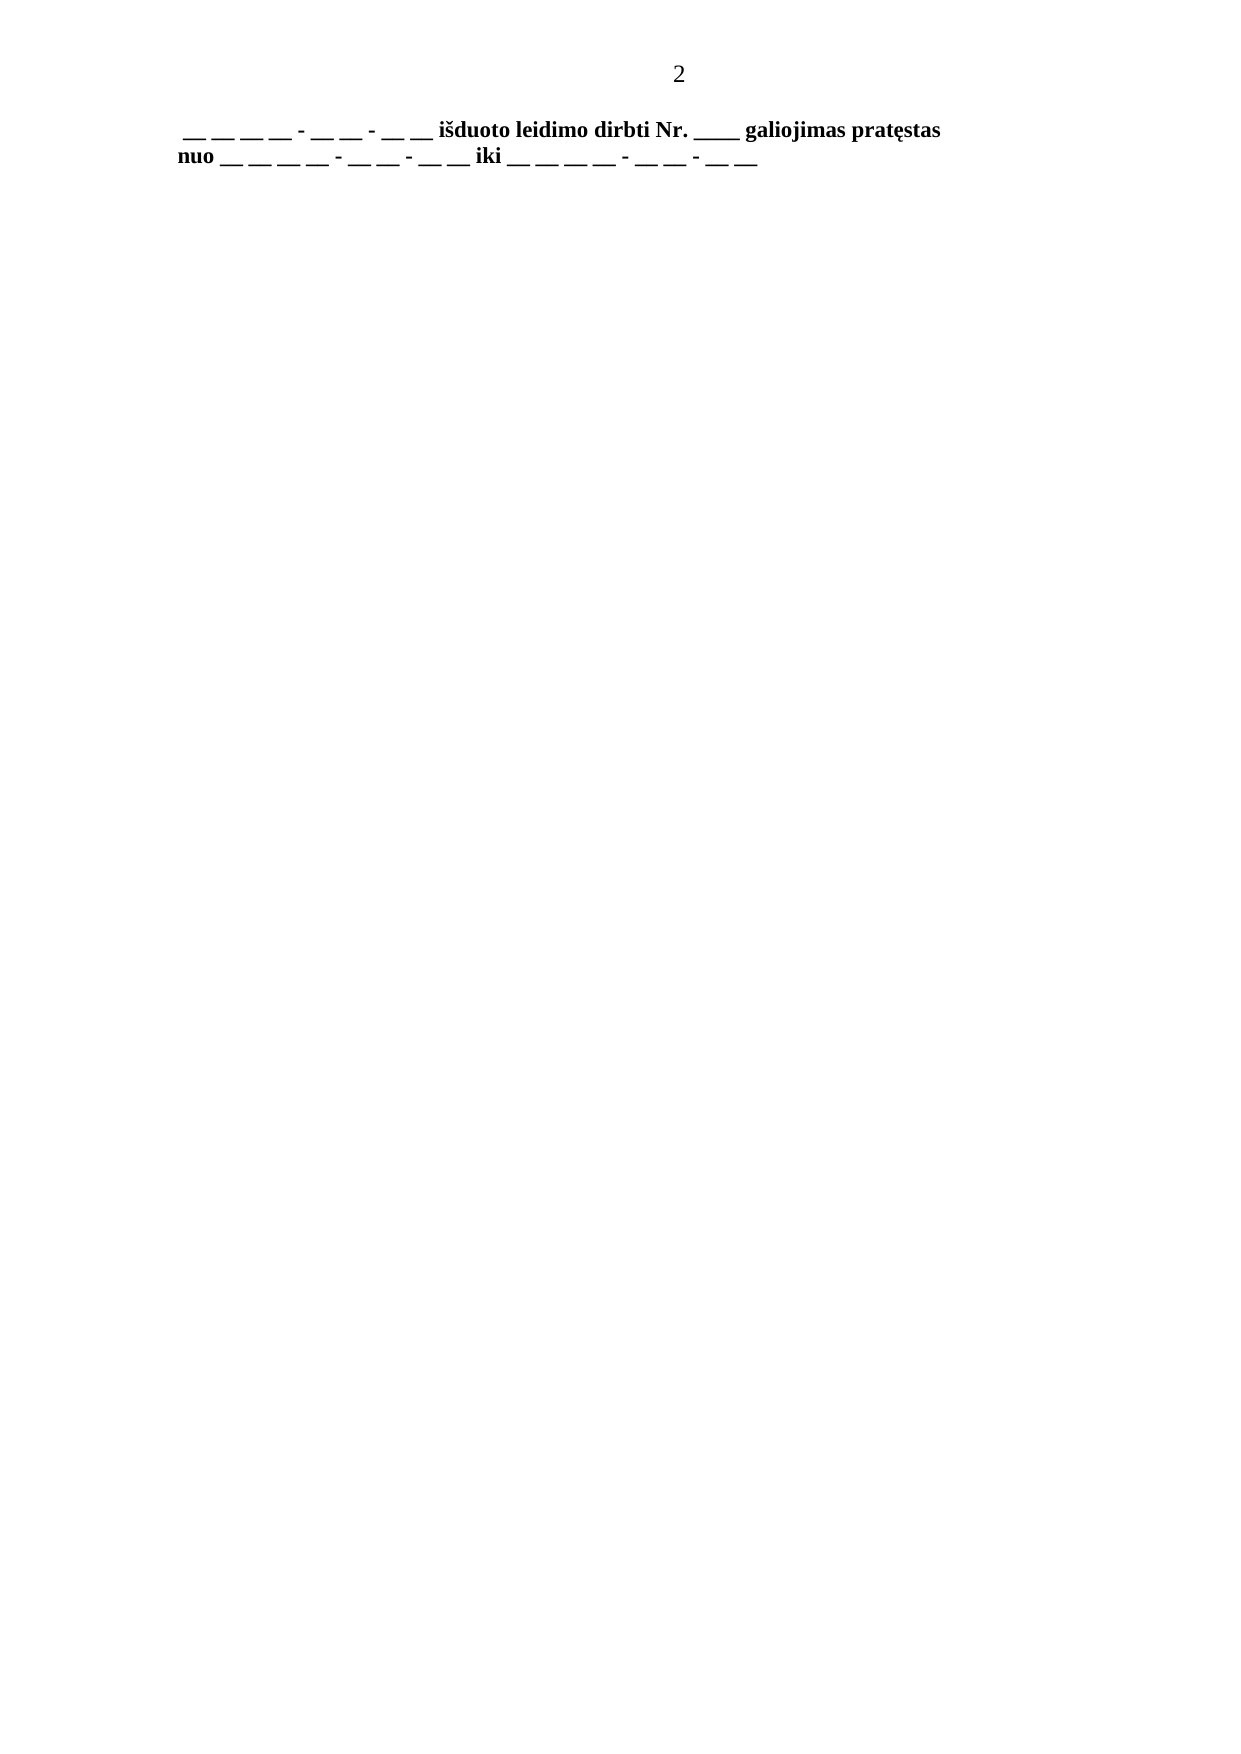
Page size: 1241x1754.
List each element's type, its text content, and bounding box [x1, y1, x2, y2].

text nuo __ __ __ __ - __ __ - __ __ iki __ __ __ __ - __ __ - __ __ [177, 143, 1181, 169]
text __ __ __ __ - __ __ - __ __ išduoto leidimo dirbti Nr. ____ galiojimas pratęstas [177, 116, 1181, 143]
